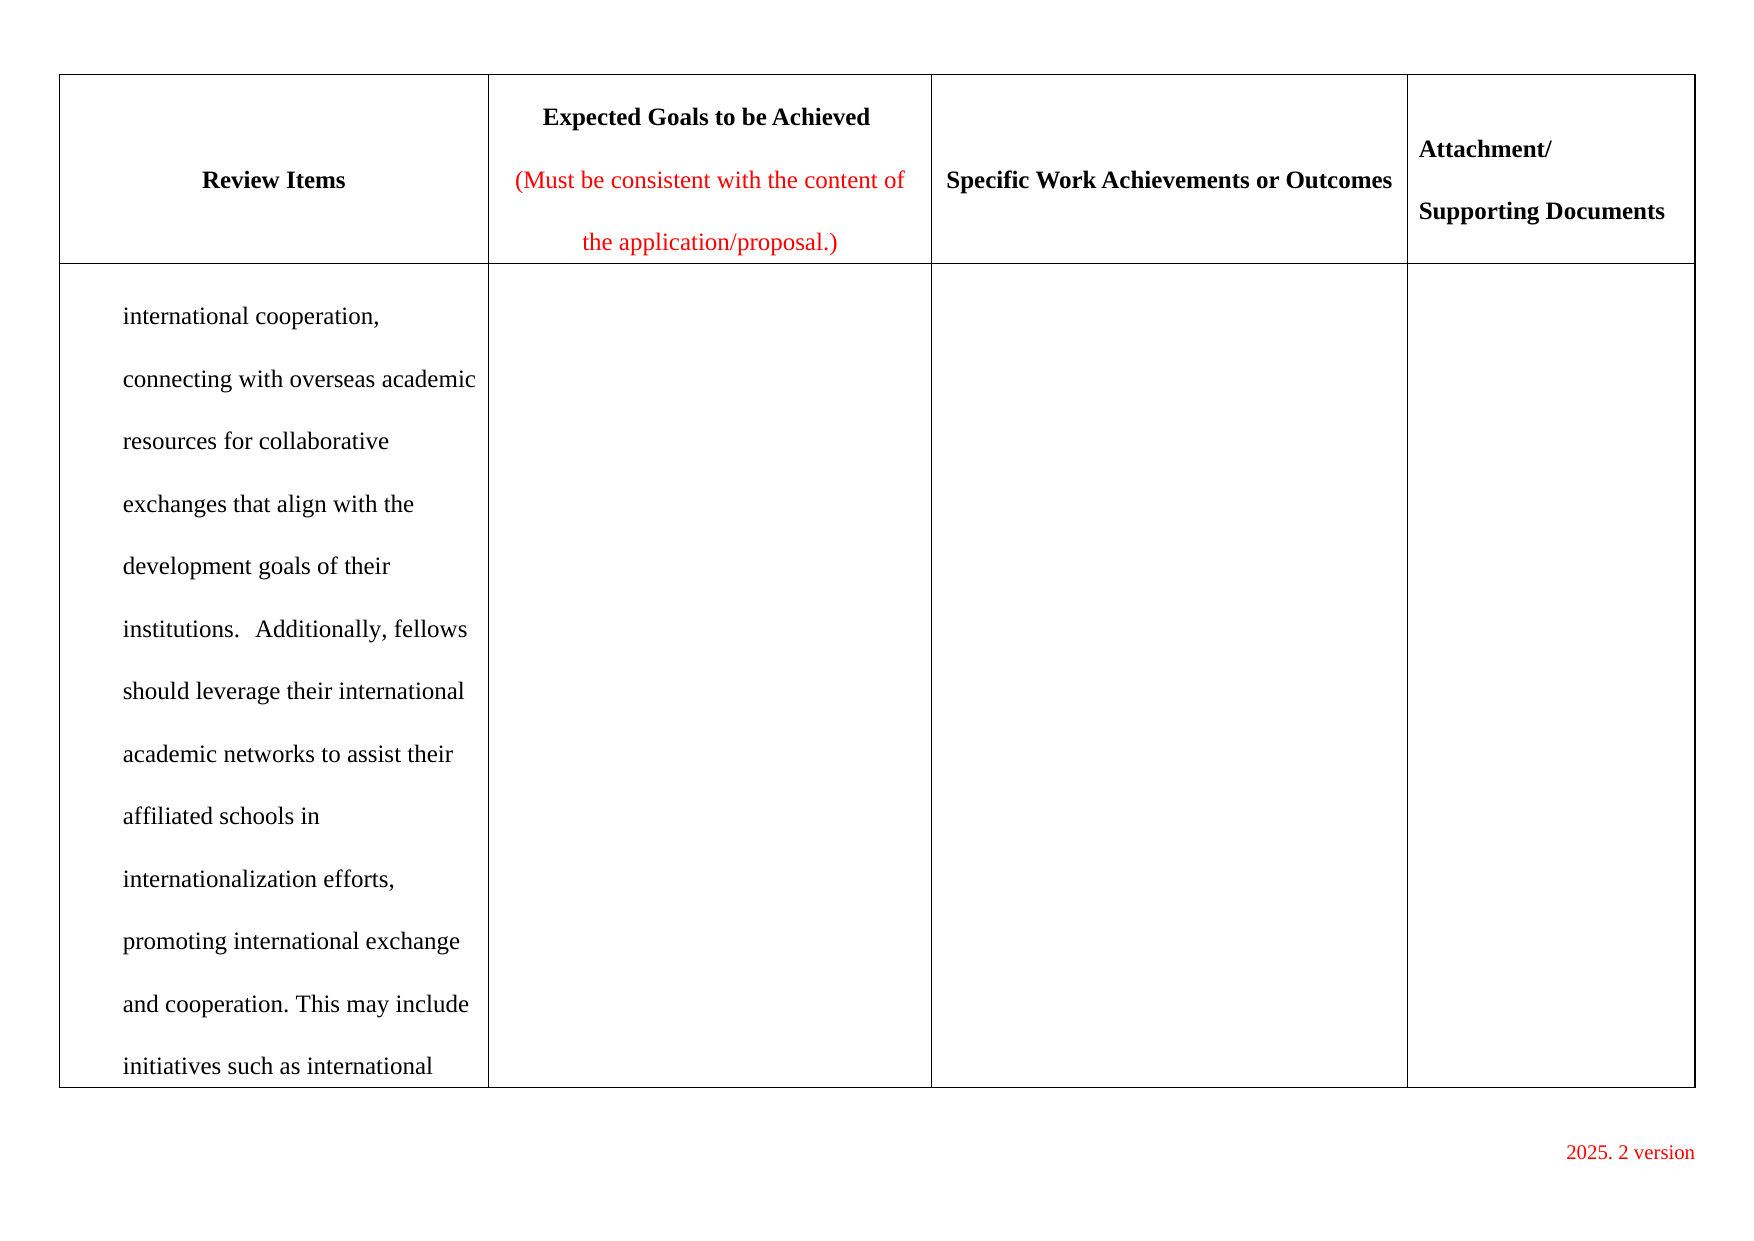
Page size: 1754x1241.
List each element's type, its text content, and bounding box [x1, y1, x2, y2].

table_header Review Items [60, 75, 488, 263]
table_cell [1408, 264, 1694, 1087]
table_header Attachment/ Supporting Documents [1408, 75, 1694, 263]
table_header Expected Goals to be Achieved (Must be consistent with the content of the application/proposal.) [489, 75, 931, 263]
table_cell international cooperation, connecting with overseas academic resources for collaborative exchanges that align with the development goals of their institutions. Additionally, fellows should leverage their international academic networks to assist their affiliated schools in internationalization efforts, promoting international exchange and cooperation. This may include initiatives such as international [60, 264, 488, 1087]
table_header Specific Work Achievements or Outcomes [932, 75, 1407, 263]
table_cell [932, 264, 1407, 1087]
table_cell [489, 264, 931, 1087]
